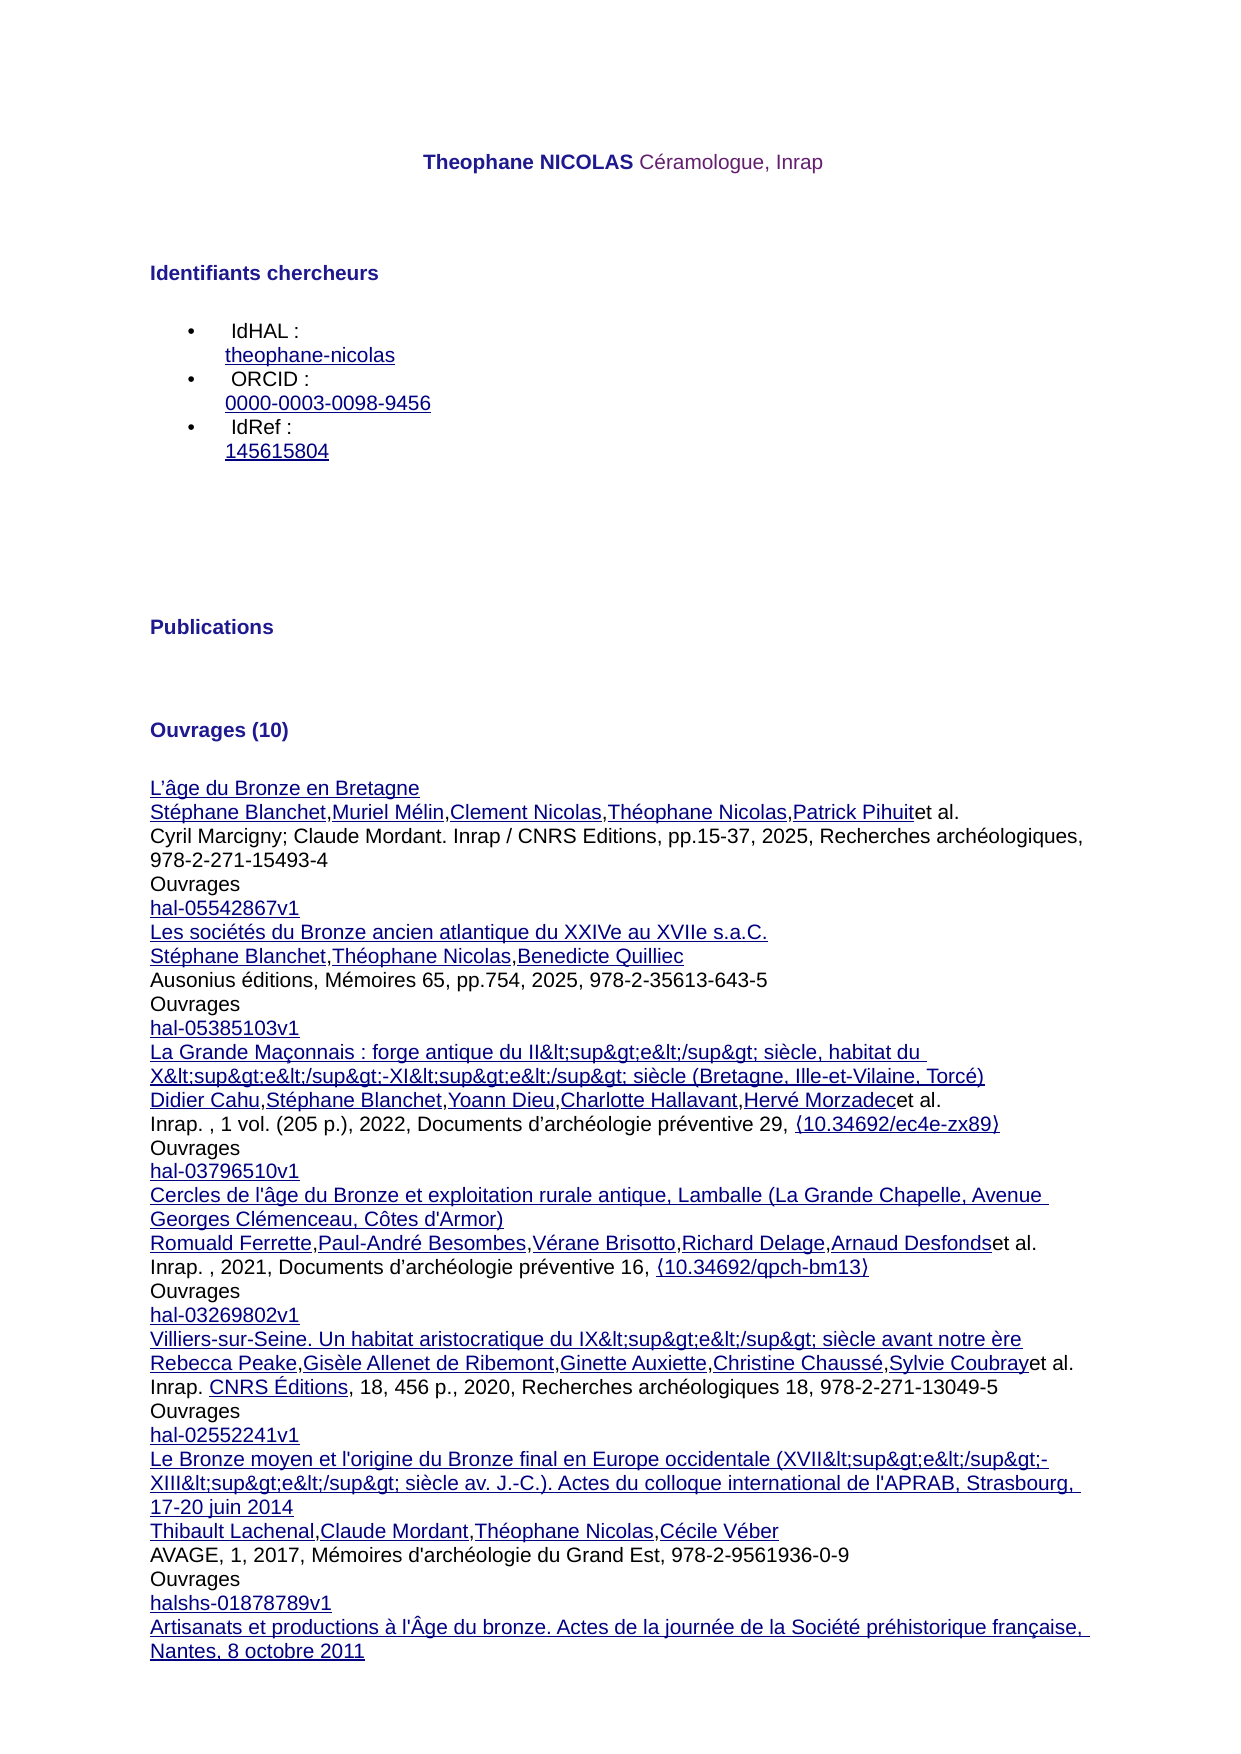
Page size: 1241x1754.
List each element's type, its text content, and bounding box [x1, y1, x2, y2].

list IdHAL : [187, 319, 1090, 343]
table_cell Le Bronze moyen et l'origine du Bronze final en Europe occidentale (XVII&lt;sup&gt;e&lt;/sup&gt;-XIII&lt;sup&gt;e&lt;/sup&gt; siècle av. J.-C.). Actes du colloque international de l'APRAB, Strasbourg, 17-20 juin 2014 Thibault Lachenal,Claude Mordant,Théophane Nicolas,Cécile Véber AVAGE, 1, 2017, Mémoires d'archéologie du Grand Est, 978-2-9561936-0-9 Ouvrages halshs-01878789v1 [150, 1447, 1090, 1614]
table_cell Nantes, 8 octobre 2011 [150, 1637, 1090, 1662]
table_header L’âge du Bronze en Bretagne Stéphane Blanchet,Muriel Mélin,Clement Nicolas,Théophane Nicolas,Patrick Pihuitet al. Cyril Marcigny; Claude Mordant. Inrap / CNRS Editions, pp.15-37, 2025, Recherches archéologiques, 978-2-271-15493-4 Ouvrages hal-05542867v1 [150, 776, 1090, 920]
list 0000-0003-0098-9456 [187, 391, 1090, 414]
table_cell Les sociétés du Bronze ancien atlantique du XXIVe au XVIIe s.a.C. Stéphane Blanchet,Théophane Nicolas,Benedicte Quilliec Ausonius éditions, Mémoires 65, pp.754, 2025, 978-2-35613-643-5 Ouvrages hal-05385103v1 [150, 920, 1090, 1039]
list ORCID : [187, 367, 1090, 391]
list theophane-nicolas [187, 343, 1090, 367]
table_cell Cercles de l'âge du Bronze et exploitation rurale antique, Lamballe (La Grande Chapelle, Avenue Georges Clémenceau, Côtes d'Armor) Romuald Ferrette,Paul-André Besombes,Vérane Brisotto,Richard Delage,Arnaud Desfondset al. Inrap. , 2021, Documents d’archéologie préventive 16, ⟨10.34692/qpch-bm13⟩ Ouvrages hal-03269802v1 [150, 1183, 1090, 1327]
subtitle Ouvrages (10) [150, 718, 1090, 742]
subtitle Identifiants chercheurs [150, 260, 1090, 284]
table_cell Villiers-sur-Seine. Un habitat aristocratique du IX&lt;sup&gt;e&lt;/sup&gt; siècle avant notre ère Rebecca Peake,Gisèle Allenet de Ribemont,Ginette Auxiette,Christine Chaussé,Sylvie Coubrayet al. Inrap. CNRS Éditions, 18, 456 p., 2020, Recherches archéologiques 18, 978-2-271-13049-5 Ouvrages hal-02552241v1 [150, 1327, 1090, 1447]
table_cell Artisanats et productions à l'Âge du bronze. Actes de la journée de la Société préhistorique française, [150, 1615, 1090, 1636]
subtitle Publications [150, 614, 1090, 638]
subtitle Theophane NICOLAS Céramologue, Inrap [150, 150, 1090, 174]
list 145615804 [187, 438, 1090, 462]
list IdRef : [187, 414, 1090, 438]
table_cell La Grande Maçonnais : forge antique du II&lt;sup&gt;e&lt;/sup&gt; siècle, habitat du X&lt;sup&gt;e&lt;/sup&gt;-XI&lt;sup&gt;e&lt;/sup&gt; siècle (Bretagne, Ille-et-Vilaine, Torcé) Didier Cahu,Stéphane Blanchet,Yoann Dieu,Charlotte Hallavant,Hervé Morzadecet al. Inrap. , 1 vol. (205 p.), 2022, Documents d’archéologie préventive 29, ⟨10.34692/ec4e-zx89⟩ Ouvrages hal-03796510v1 [150, 1040, 1090, 1183]
